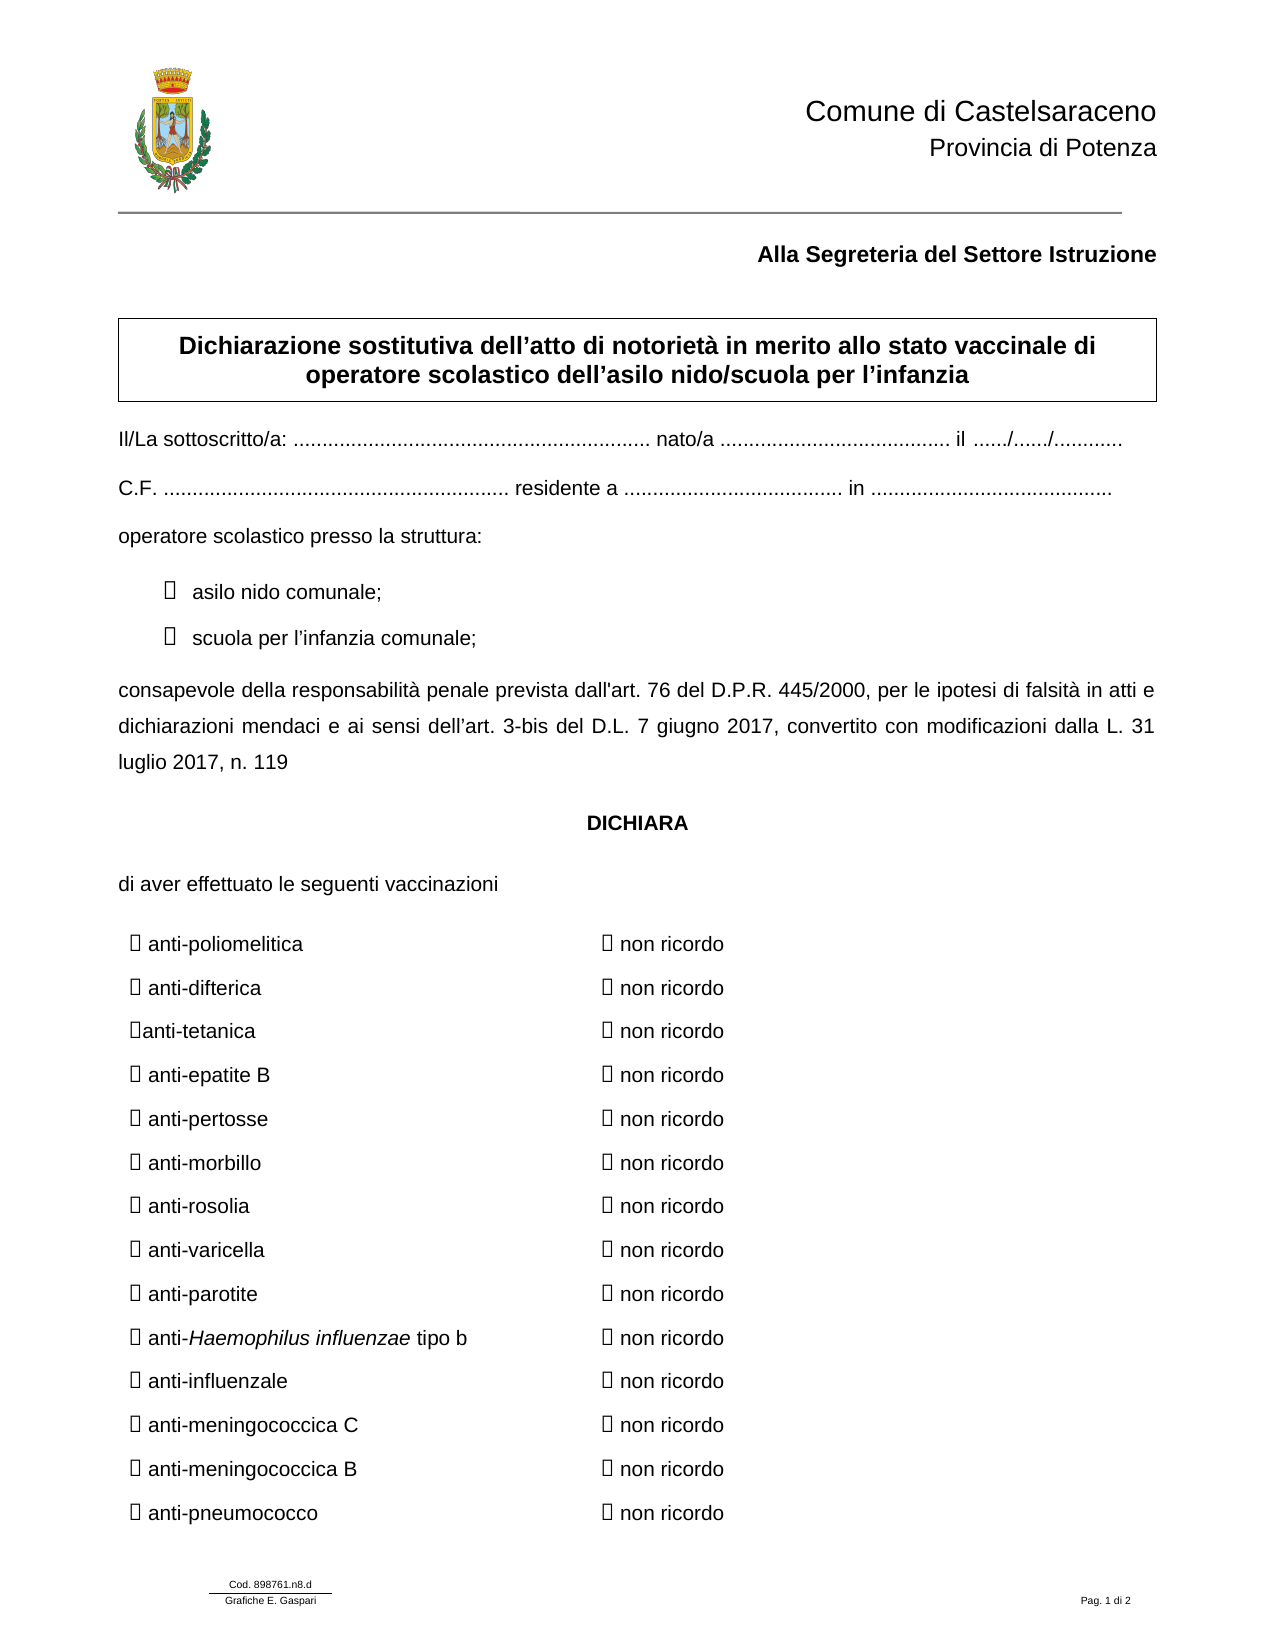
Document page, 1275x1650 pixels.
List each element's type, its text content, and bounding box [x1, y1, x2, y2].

table_cell  non ricordo [589, 964, 1156, 1008]
text DICHIARA [118, 811, 1157, 835]
table_header  anti-poliomelitica [117, 921, 589, 964]
table_cell  anti-epatite B [117, 1052, 589, 1096]
table_cell  non ricordo [589, 1183, 1156, 1227]
table_cell  non ricordo [589, 1446, 1156, 1489]
table_cell  non ricordo [589, 1096, 1156, 1139]
table_cell  anti-morbillo [117, 1139, 589, 1183]
table_cell anti-tetanica [117, 1008, 589, 1052]
table_cell  non ricordo [589, 1489, 1156, 1533]
table_cell  non ricordo [589, 1271, 1156, 1314]
text Provincia di Potenza [224, 133, 1157, 162]
table_cell  anti-Haemophilus influenzae tipo b [117, 1314, 589, 1358]
table_cell  anti-varicella [117, 1227, 589, 1271]
table_cell  anti-rosolia [117, 1183, 589, 1227]
text Alla Segreteria del Settore Istruzione [118, 241, 1157, 267]
table_cell  non ricordo [589, 1227, 1156, 1271]
text consapevole della responsabilità penale prevista dall'art. 76 del D.P.R. 445/2000, per le ipotesi di falsità in atti e dichiarazioni mendaci e ai sensi dell’art. 3-bis del D.L. 7 giugno 2017, convertito con modificazioni dalla L. 31 luglio 2017, n. 119 [118, 678, 1157, 774]
table_header  non ricordo [589, 921, 1156, 964]
table_cell  anti-meningococcica B [117, 1446, 589, 1489]
text Comune di Castelsaraceno [224, 94, 1157, 128]
table_cell  non ricordo [589, 1139, 1156, 1183]
text Il/La sottoscritto/a: .............................................................. nato/a ........................................ il ....../....../............ [118, 427, 1157, 451]
table_cell  anti-parotite [117, 1271, 589, 1314]
table_cell  anti-pertosse [117, 1096, 589, 1139]
table_cell  non ricordo [589, 1358, 1156, 1402]
table_cell  non ricordo [589, 1052, 1156, 1096]
text di aver effettuato le seguenti vaccinazioni [118, 872, 1157, 896]
text  scuola per l’infanzia comunale; [162, 619, 1157, 653]
table_cell  non ricordo [589, 1008, 1156, 1052]
table_cell  non ricordo [589, 1314, 1156, 1358]
table_cell  anti-pneumococco [117, 1489, 589, 1533]
table_cell  non ricordo [589, 1402, 1156, 1446]
table_cell  anti-influenzale [117, 1358, 589, 1402]
text operatore scolastico presso la struttura: [118, 524, 1157, 548]
picture [122, 64, 224, 195]
text  asilo nido comunale; [162, 572, 1157, 606]
table_cell  anti-meningococcica C [117, 1402, 589, 1446]
text C.F. ............................................................ residente a ...................................... in .......................................... [118, 475, 1157, 499]
table_cell  anti-difterica [117, 964, 589, 1008]
table_header Dichiarazione sostitutiva dell’atto di notorietà in merito allo stato vaccinale di operatore scolastico dell’asilo nido/scuola per l’infanzia [119, 319, 1156, 401]
